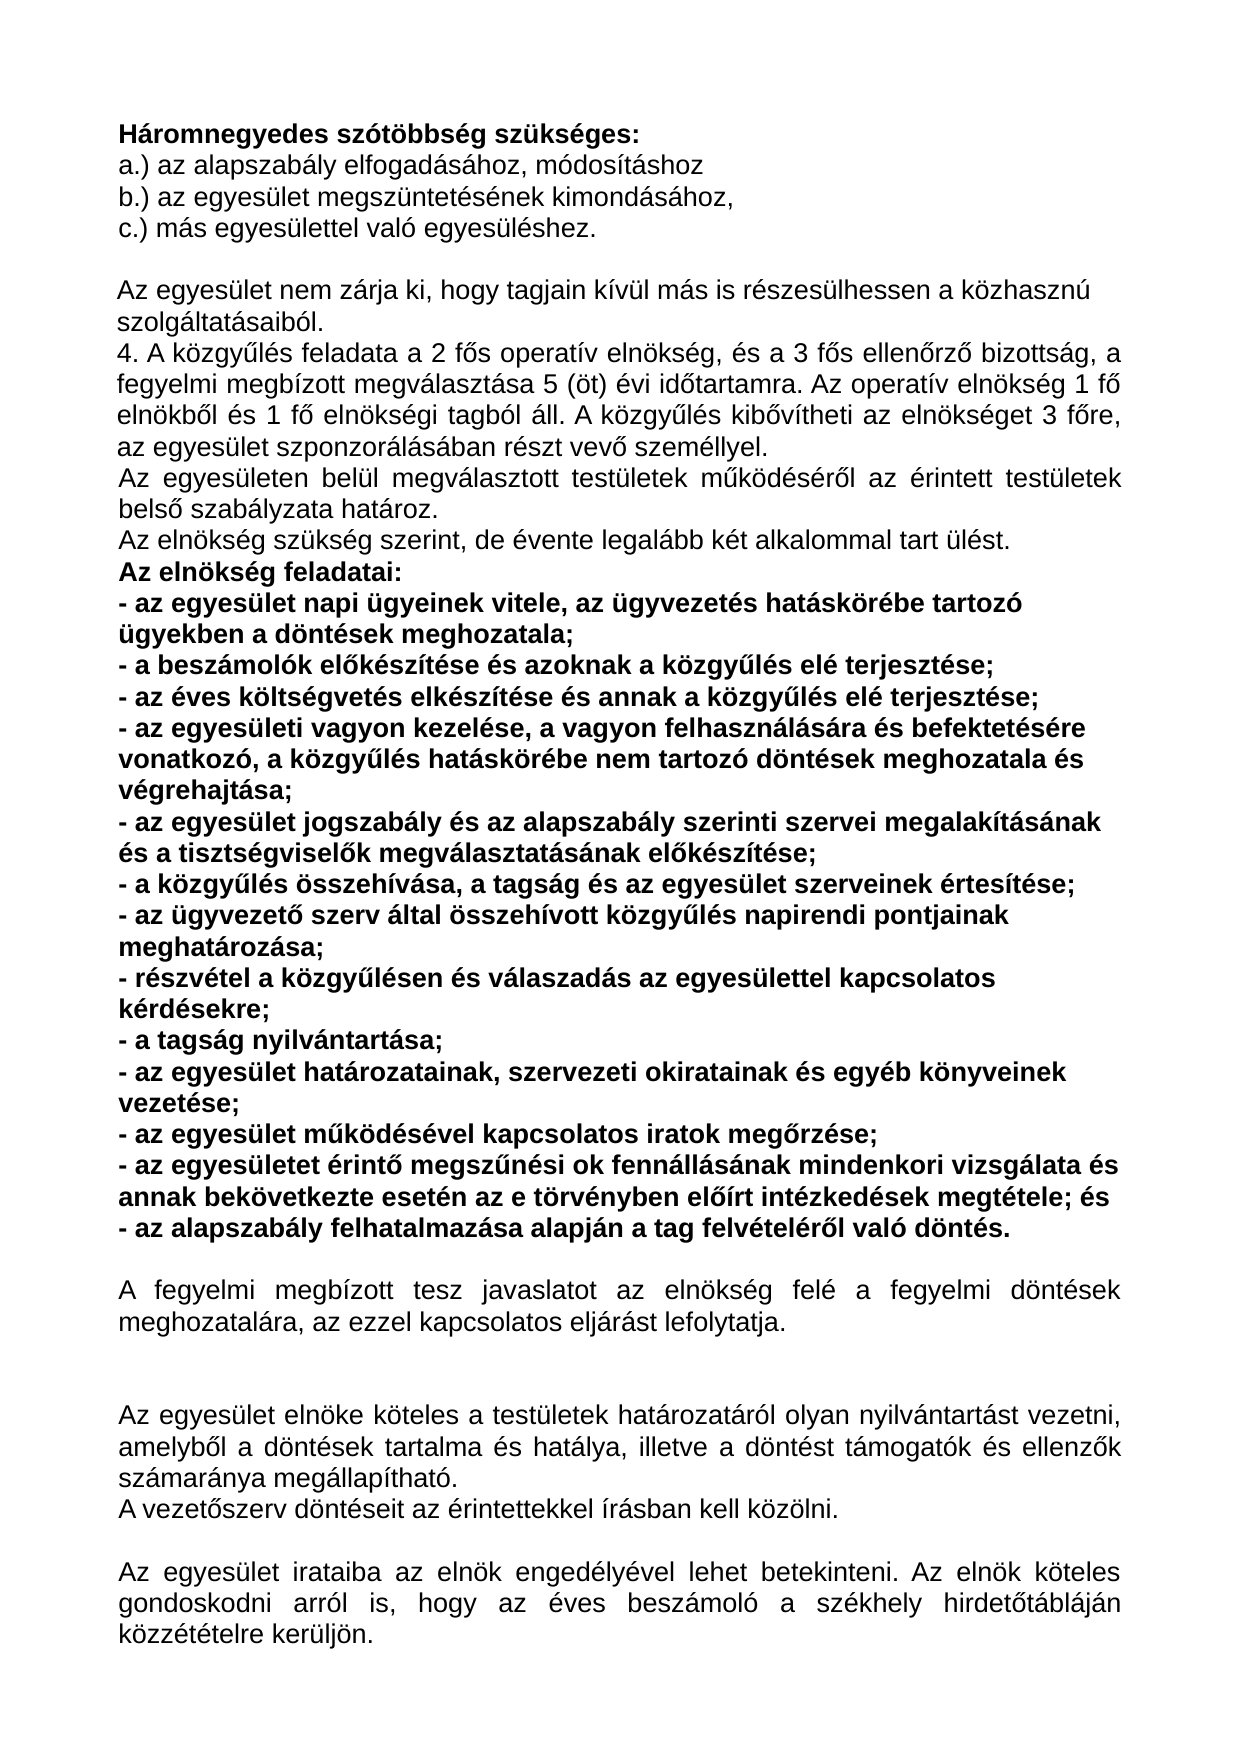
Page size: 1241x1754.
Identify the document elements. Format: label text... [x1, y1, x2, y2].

text - a beszámolók előkészítése és azoknak a közgyűlés elé terjesztése; [118, 649, 1122, 681]
text - az alapszabály felhatalmazása alapján a tag felvételéről való döntés. [118, 1212, 1122, 1243]
text A vezetőszerv döntéseit az érintettekkel írásban kell közölni. [118, 1493, 1122, 1524]
text Az elnökség szükség szerint, de évente legalább két alkalommal tart ülést. [118, 524, 1122, 556]
text - a tagság nyilvántartása; [118, 1024, 1122, 1056]
text Az egyesület elnöke köteles a testületek határozatáról olyan nyilvántartást vezetni, amelyből a döntések tartalma és hatálya, illetve a döntést támogatók és ellenzők számaránya megállapítható. [118, 1399, 1122, 1493]
text - a közgyűlés összehívása, a tagság és az egyesület szerveinek értesítése; [118, 868, 1122, 899]
text c.) más egyesülettel való egyesüléshez. [118, 212, 1122, 243]
text - az egyesület jogszabály és az alapszabály szerinti szervei megalakításának és a tisztségviselők megválasztatásának előkészítése; [118, 806, 1122, 868]
text - az egyesület napi ügyeinek vitele, az ügyvezetés hatáskörébe tartozó ügyekben a döntések meghozatala; [118, 587, 1122, 649]
text Háromnegyedes szótöbbség szükséges: [118, 118, 1122, 149]
text A fegyelmi megbízott tesz javaslatot az elnökség felé a fegyelmi döntések meghozatalára, az ezzel kapcsolatos eljárást lefolytatja. [118, 1274, 1122, 1337]
text - az éves költségvetés elkészítése és annak a közgyűlés elé terjesztése; [118, 681, 1122, 712]
text Az egyesület irataiba az elnök engedélyével lehet betekinteni. Az elnök köteles gondoskodni arról is, hogy az éves beszámoló a székhely hirdetőtábláján közzétételre kerüljön. [118, 1556, 1122, 1649]
text Az egyesületen belül megválasztott testületek működéséről az érintett testületek belső szabályzata határoz. [118, 462, 1122, 524]
text - az egyesületet érintő megszűnési ok fennállásának mindenkori vizsgálata és annak bekövetkezte esetén az e törvényben előírt intézkedések megtétele; és [118, 1149, 1122, 1212]
text - az egyesületi vagyon kezelése, a vagyon felhasználására és befektetésére vonatkozó, a közgyűlés hatáskörébe nem tartozó döntések meghozatala és végrehajtása; [118, 712, 1122, 806]
text 4. A közgyűlés feladata a 2 fős operatív elnökség, és a 3 fős ellenőrző bizottság, a fegyelmi megbízott megválasztása 5 (öt) évi időtartamra. Az operatív elnökség 1 fő elnökből és 1 fő elnökségi tagból áll. A közgyűlés kibővítheti az elnökséget 3 főre, az egyesület szponzorálásában részt vevő személlyel. [117, 337, 1122, 462]
text - az ügyvezető szerv által összehívott közgyűlés napirendi pontjainak meghatározása; [118, 899, 1122, 962]
text - az egyesület határozatainak, szervezeti okiratainak és egyéb könyveinek vezetése; [118, 1056, 1122, 1118]
text a.) az alapszabály elfogadásához, módosításhoz [118, 149, 1122, 181]
text - részvétel a közgyűlésen és válaszadás az egyesülettel kapcsolatos kérdésekre; [118, 962, 1122, 1024]
text - az egyesület működésével kapcsolatos iratok megőrzése; [118, 1118, 1122, 1149]
text Az egyesület nem zárja ki, hogy tagjain kívül más is részesülhessen a közhasznú szolgáltatásaiból. [117, 274, 1122, 337]
text b.) az egyesület megszüntetésének kimondásához, [118, 181, 1122, 212]
text Az elnökség feladatai: [118, 556, 1122, 587]
